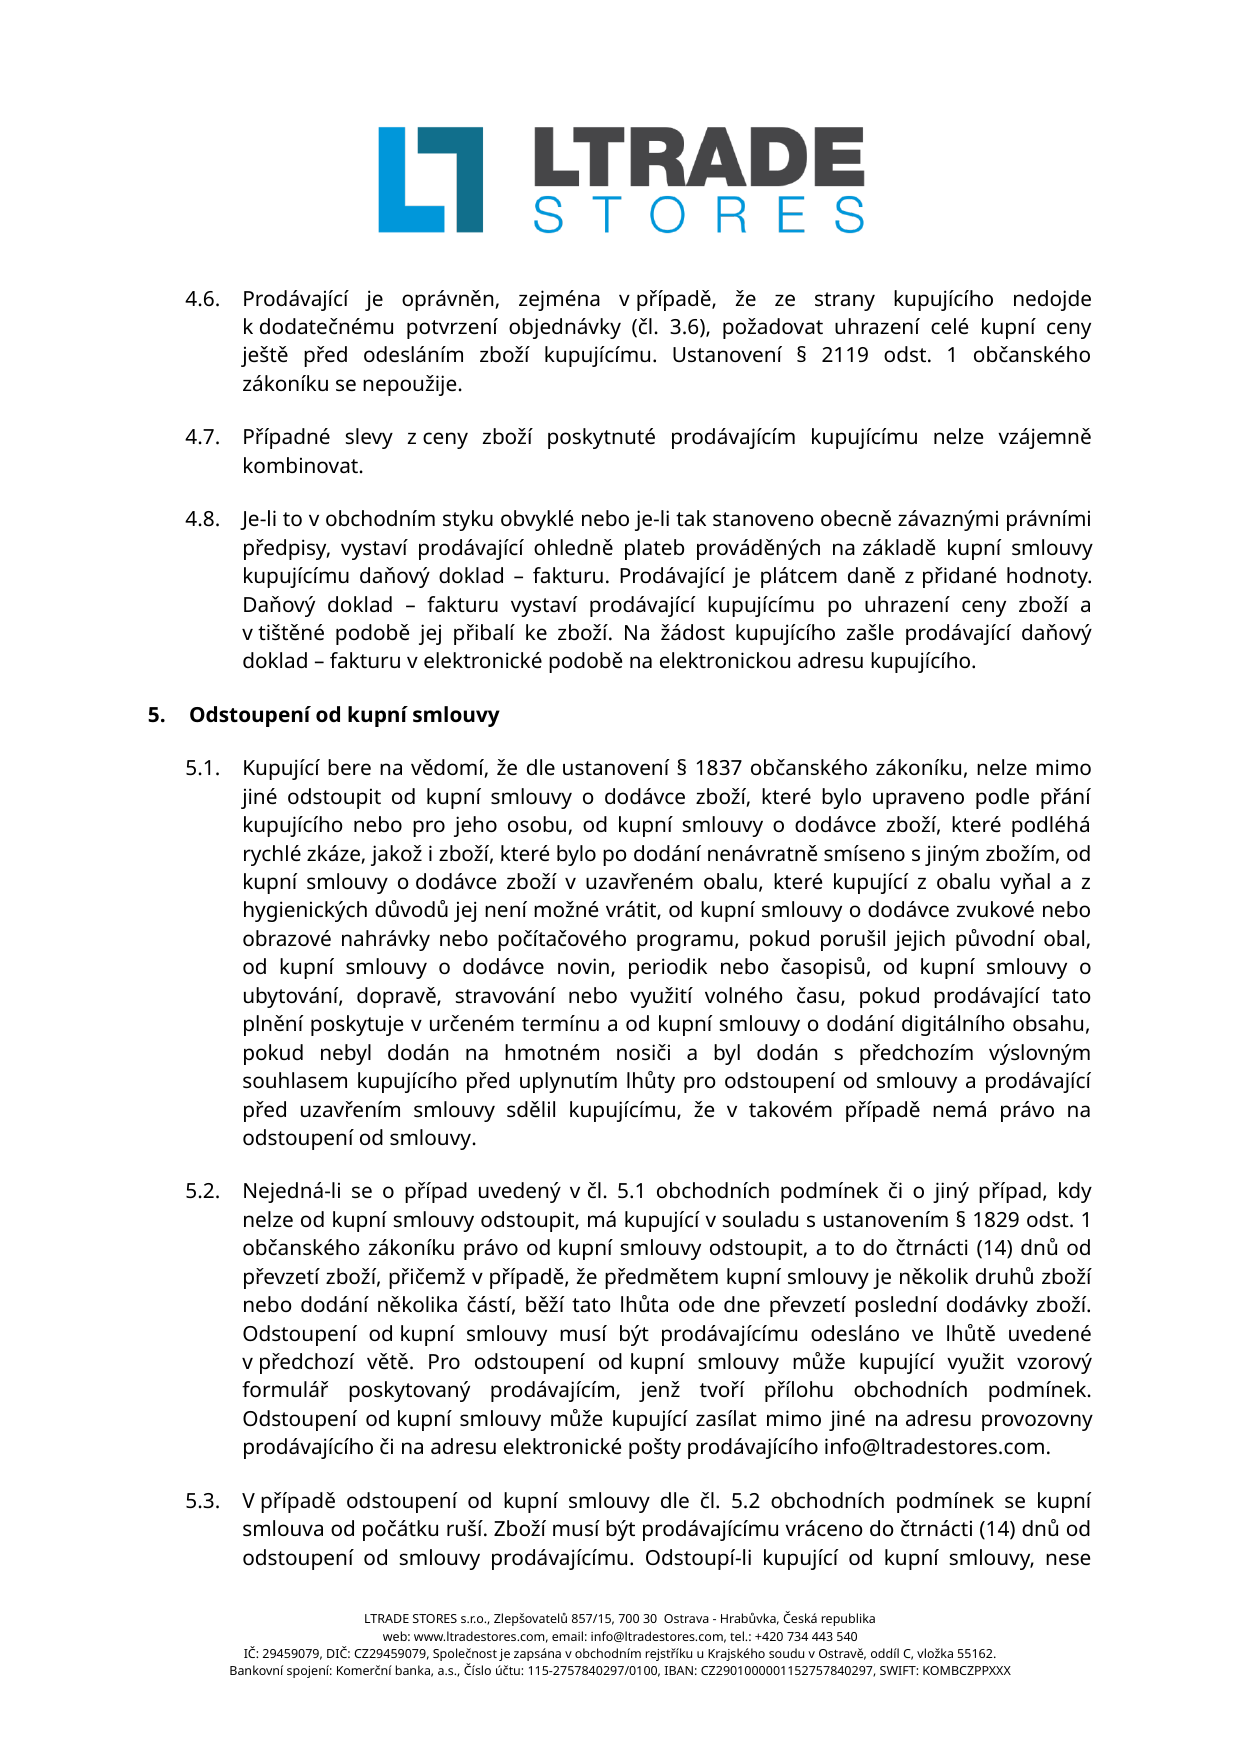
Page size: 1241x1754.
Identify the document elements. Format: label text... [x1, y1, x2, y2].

list Odstoupení od kupní smlouvy [148, 700, 1093, 728]
list Kupující bere na vědomí, že dle ustanovení § 1837 občanského zákoníku, nelze mimo jiné odstoupit od kupní smlouvy o dodávce zboží, které bylo upraveno podle přání kupujícího nebo pro jeho osobu, od kupní smlouvy o dodávce zboží, které podléhá rychlé zkáze, jakož i zboží, které bylo po dodání nenávratně smíseno s jiným zbožím, od kupní smlouvy o dodávce zboží v uzavřeném obalu, které kupující z obalu vyňal a z hygienických důvodů jej není možné vrátit, od kupní smlouvy o dodávce zvukové nebo obrazové nahrávky nebo počítačového programu, pokud porušil jejich původní obal, od kupní smlouvy o dodávce novin, periodik nebo časopisů, od kupní smlouvy o ubytování, dopravě, stravování nebo využití volného času, pokud prodávající tato plnění poskytuje v určeném termínu a od kupní smlouvy o dodání digitálního obsahu, pokud nebyl dodán na hmotném nosiči a byl dodán s předchozím výslovným souhlasem kupujícího před uplynutím lhůty pro odstoupení od smlouvy a prodávající před uzavřením smlouvy sdělil kupujícímu, že v takovém případě nemá právo na odstoupení od smlouvy. [185, 753, 1093, 1152]
picture [308, 73, 932, 284]
list Prodávající je oprávněn, zejména v případě, že ze strany kupujícího nedojde k dodatečnému potvrzení objednávky (čl. 3.6), požadovat uhrazení celé kupní ceny ještě před odesláním zboží kupujícímu. Ustanovení § 2119 odst. 1 občanského zákoníku se nepoužije. [185, 284, 1093, 397]
list V případě odstoupení od kupní smlouvy dle čl. 5.2 obchodních podmínek se kupní smlouva od počátku ruší. Zboží musí být prodávajícímu vráceno do čtrnácti (14) dnů od odstoupení od smlouvy prodávajícímu. Odstoupí-li kupující od kupní smlouvy, nese [185, 1486, 1093, 1571]
list Nejedná-li se o případ uvedený v čl. 5.1 obchodních podmínek či o jiný případ, kdy nelze od kupní smlouvy odstoupit, má kupující v souladu s ustanovením § 1829 odst. 1 občanského zákoníku právo od kupní smlouvy odstoupit, a to do čtrnácti (14) dnů od převzetí zboží, přičemž v případě, že předmětem kupní smlouvy je několik druhů zboží nebo dodání několika částí, běží tato lhůta ode dne převzetí poslední dodávky zboží. Odstoupení od kupní smlouvy musí být prodávajícímu odesláno ve lhůtě uvedené v předchozí větě. Pro odstoupení od kupní smlouvy může kupující využit vzorový formulář poskytovaný prodávajícím, jenž tvoří přílohu obchodních podmínek. Odstoupení od kupní smlouvy může kupující zasílat mimo jiné na adresu provozovny prodávajícího či na adresu elektronické pošty prodávajícího info@ltradestores.com. [185, 1177, 1093, 1461]
list Je-li to v obchodním styku obvyklé nebo je-li tak stanoveno obecně závaznými právními předpisy, vystaví prodávající ohledně plateb prováděných na základě kupní smlouvy kupujícímu daňový doklad – fakturu. Prodávající je plátcem daně z přidané hodnoty. Daňový doklad – fakturu vystaví prodávající kupujícímu po uhrazení ceny zboží a v tištěné podobě jej přibalí ke zboží. Na žádost kupujícího zašle prodávající daňový doklad – fakturu v elektronické podobě na elektronickou adresu kupujícího. [185, 504, 1093, 675]
list Případné slevy z ceny zboží poskytnuté prodávajícím kupujícímu nelze vzájemně kombinovat. [185, 422, 1093, 479]
